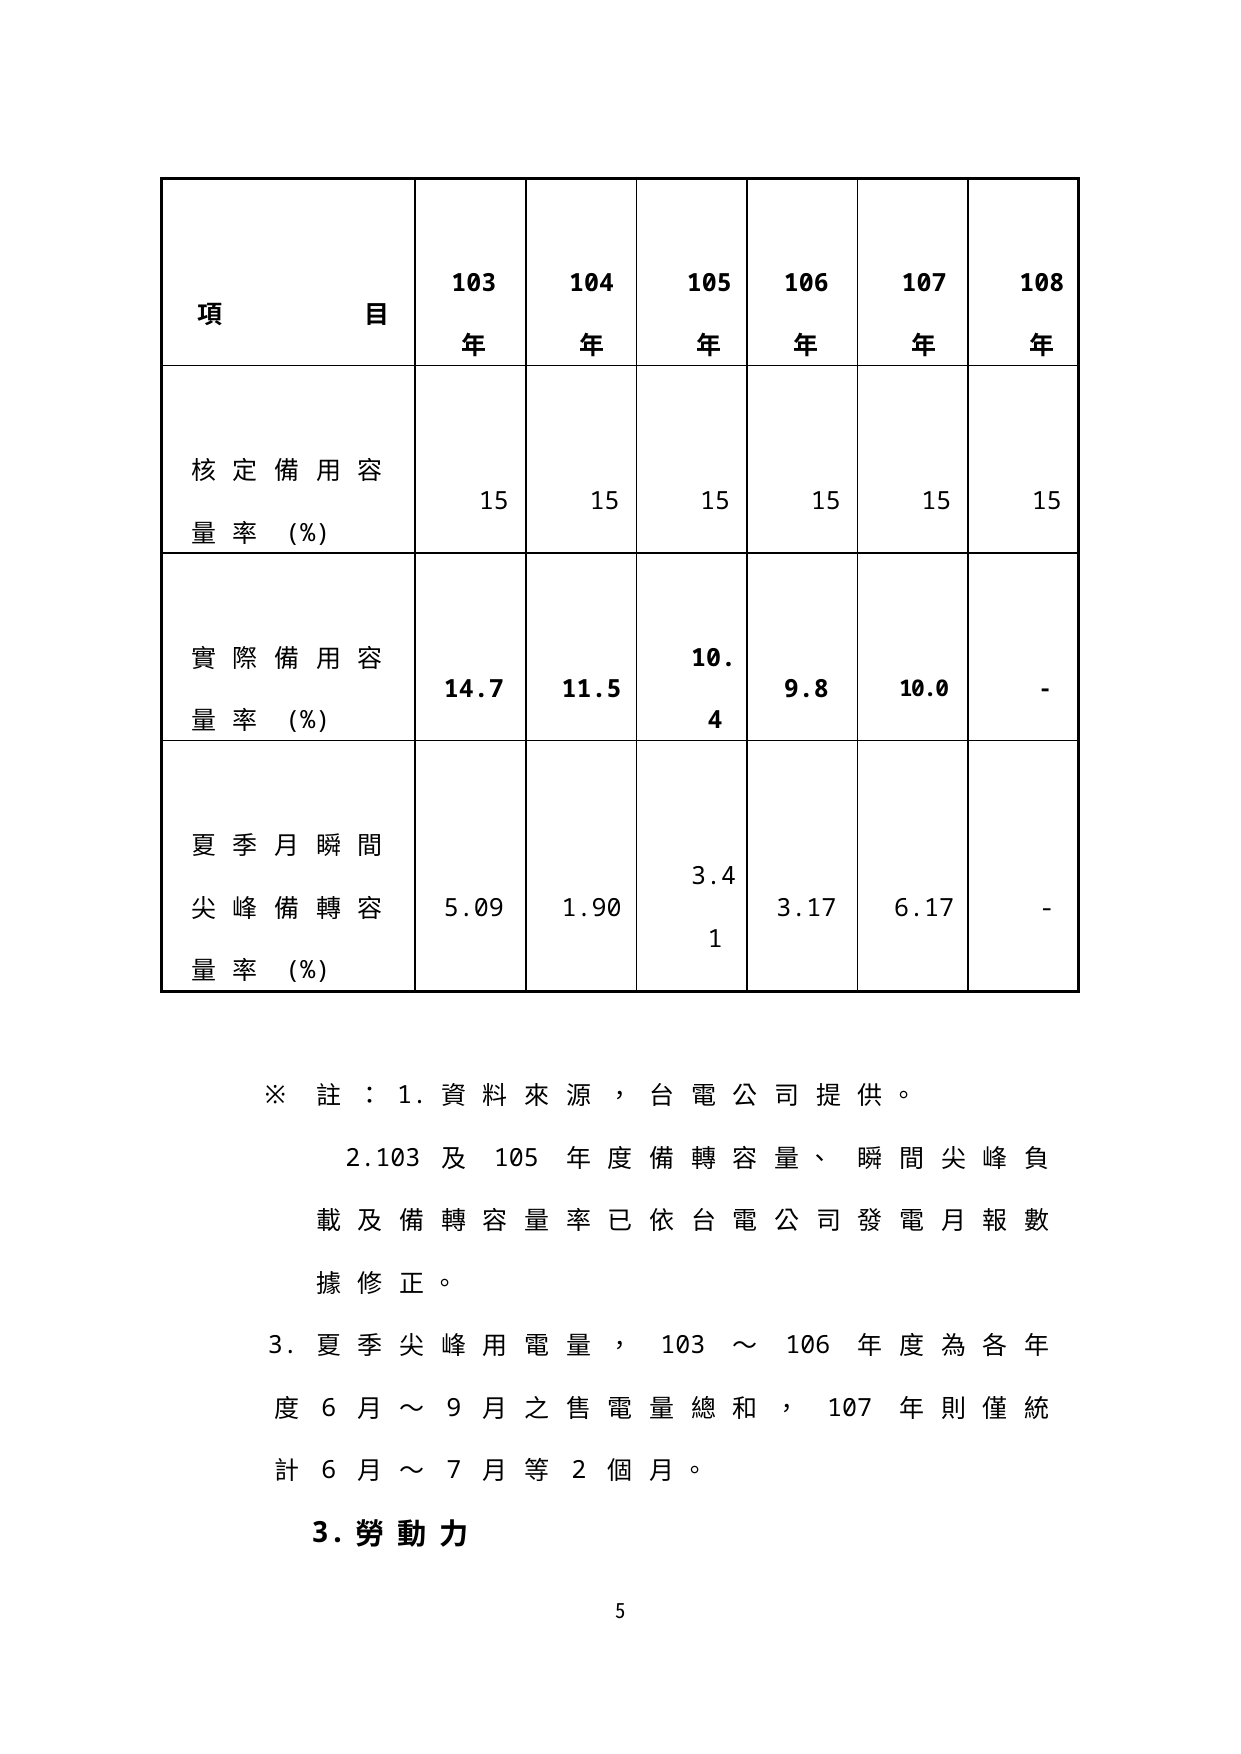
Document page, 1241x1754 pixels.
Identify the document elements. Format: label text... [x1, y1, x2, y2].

text 3.勞動力 [271, 1490, 1058, 1552]
text 3.夏季尖峰用電量，103～106年度為各年度6月～9月之售電量總和，107年則僅統計6月～7月等2個月。 [177, 1302, 1074, 1490]
table_cell 15 [637, 366, 746, 552]
table_header 108年 [969, 180, 1077, 365]
table_cell 1.90 [527, 741, 636, 990]
table_header 104年 [527, 180, 636, 365]
table_cell 5.09 [416, 741, 525, 990]
table_header 105年 [637, 180, 746, 365]
table_cell 15 [416, 366, 525, 552]
text ※註：1.資料來源，台電公司提供。 [117, 1052, 1058, 1115]
table_cell 實際備用容量率(%) [163, 554, 414, 740]
table_cell 15 [969, 366, 1077, 552]
table_header 項 目 [163, 180, 414, 365]
table_header 103年 [416, 180, 525, 365]
table_cell 3.41 [637, 741, 746, 990]
table_cell - [969, 554, 1077, 740]
text 2.103及105年度備轉容量、瞬間尖峰負載及備轉容量率已依台電公司發電月報數據修正。 [117, 1115, 1076, 1302]
table_cell 9.8 [748, 554, 857, 740]
table_cell 核定備用容量率(%) [163, 366, 414, 552]
table_cell 3.17 [748, 741, 857, 990]
table_cell 15 [858, 366, 967, 552]
table_cell 15 [527, 366, 636, 552]
table_cell 15 [748, 366, 857, 552]
table_header 107年 [858, 180, 967, 365]
table_cell - [969, 741, 1077, 990]
table_cell 10.4 [637, 554, 746, 740]
table_cell 14.7 [416, 554, 525, 740]
table_header 106年 [748, 180, 857, 365]
table_cell 10.0 [858, 554, 967, 740]
table_cell 6.17 [858, 741, 967, 990]
table_cell 11.5 [527, 554, 636, 740]
table_cell 夏季月瞬間尖峰備轉容量率(%) [163, 741, 414, 990]
